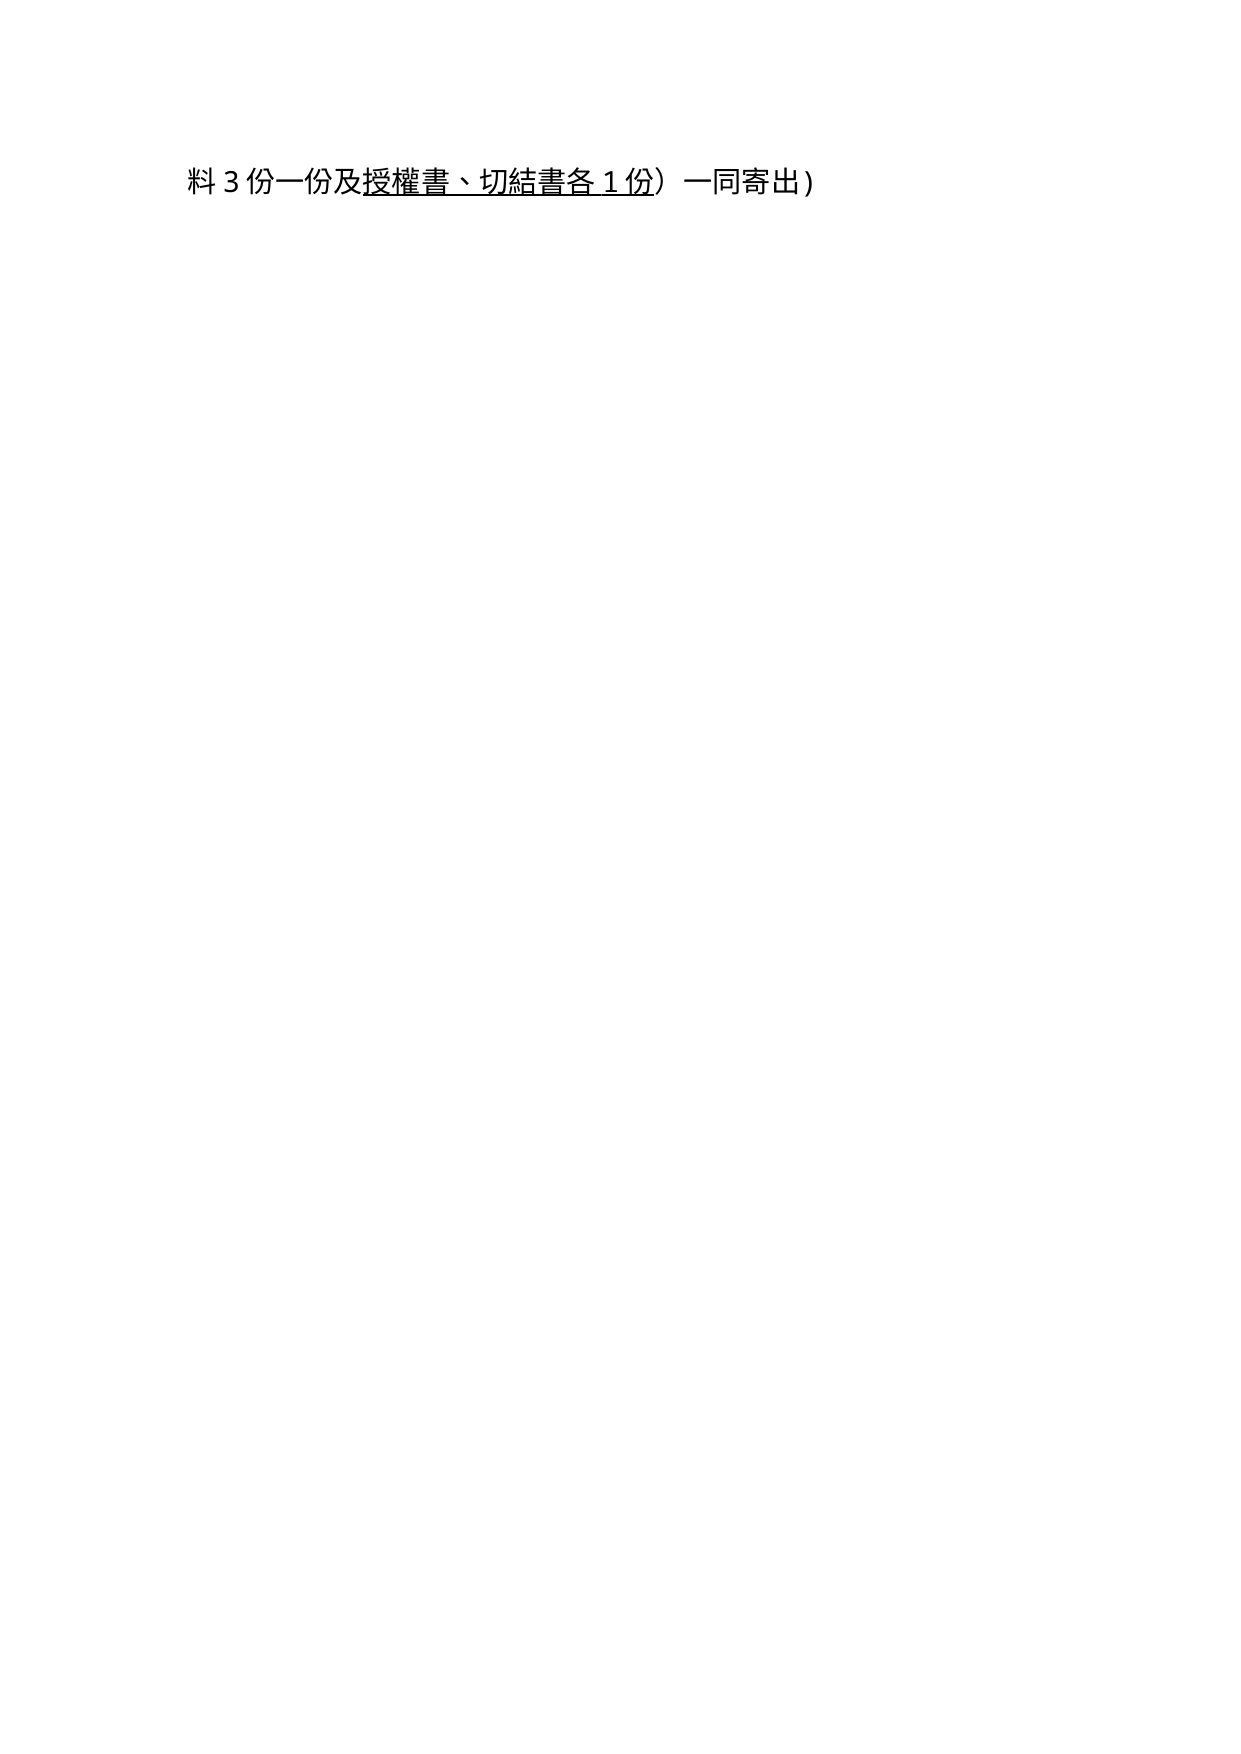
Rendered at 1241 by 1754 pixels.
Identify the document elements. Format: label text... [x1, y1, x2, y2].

text 料3份一份及授權書、切結書各1份）一同寄出) [187, 158, 1053, 201]
